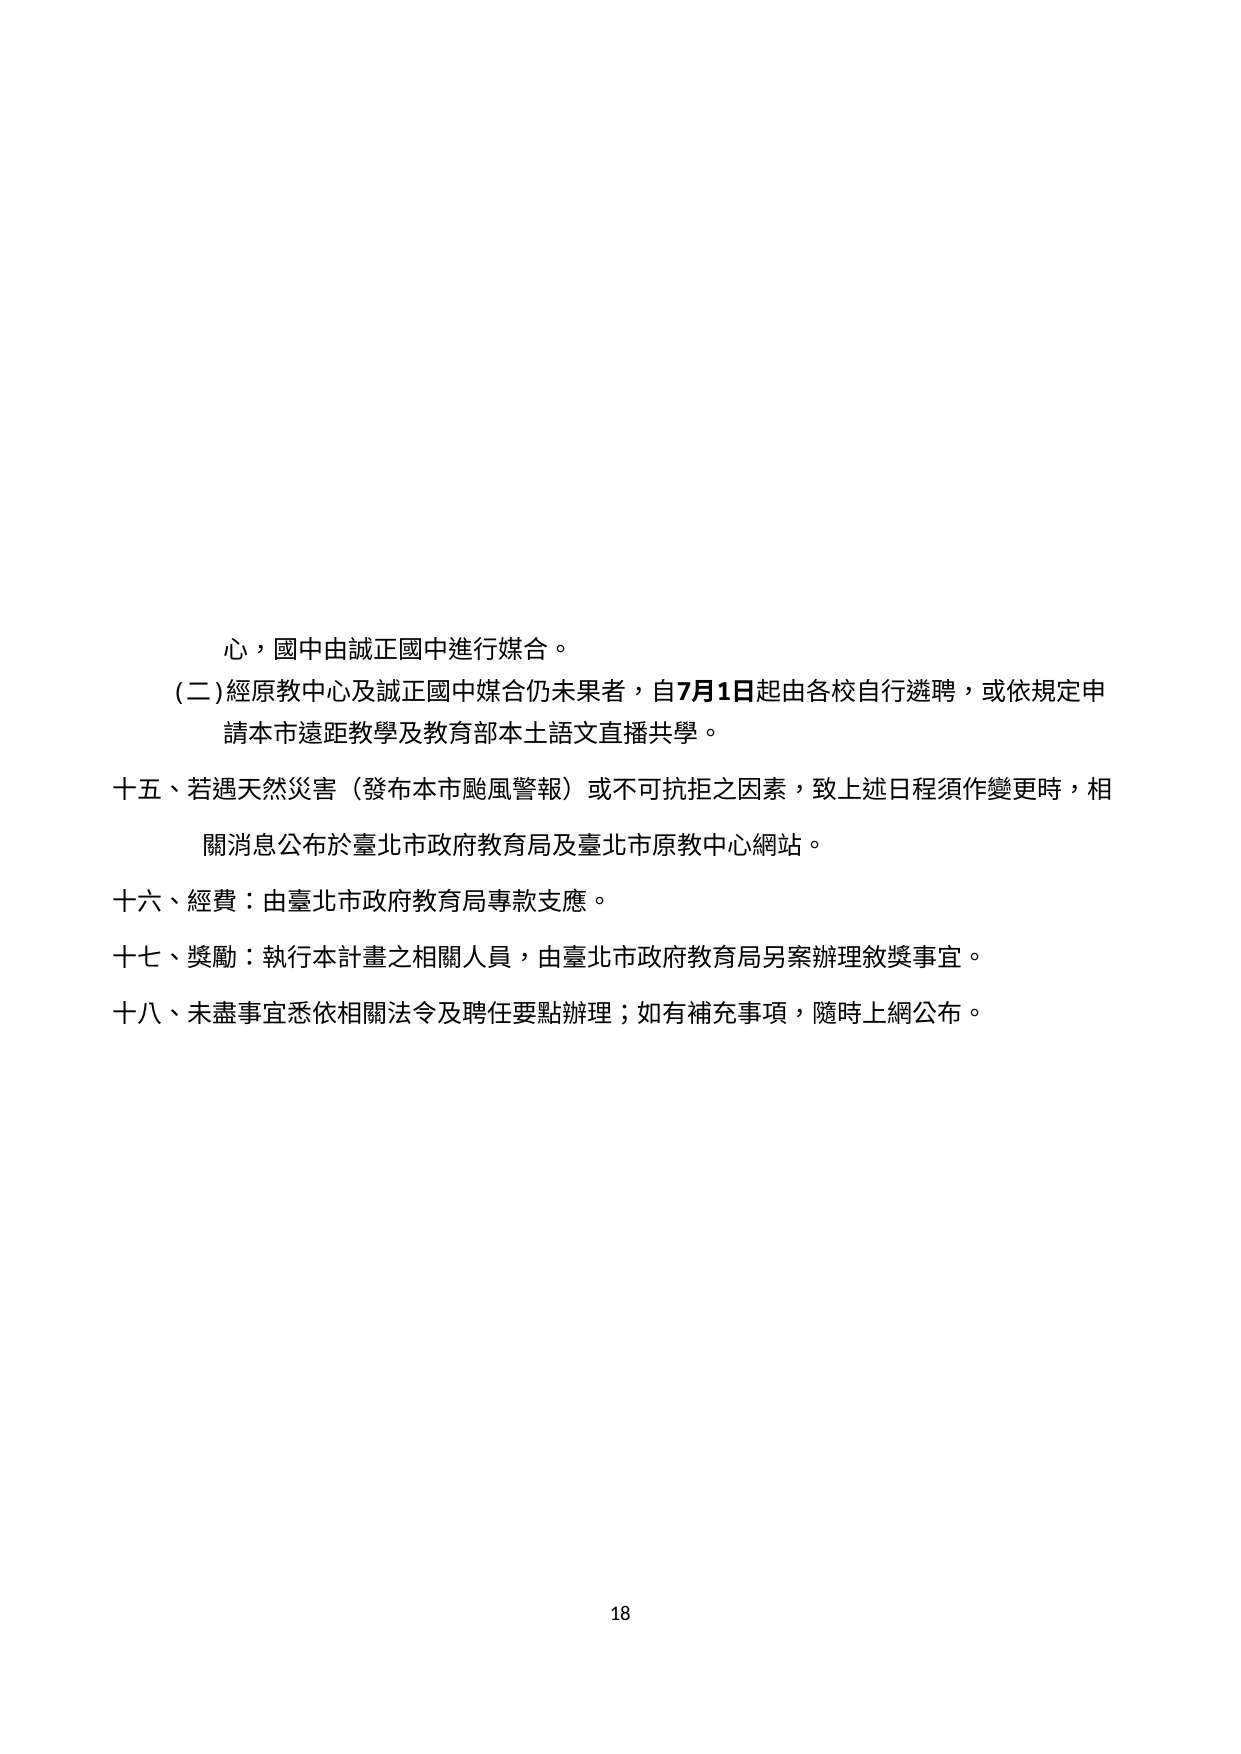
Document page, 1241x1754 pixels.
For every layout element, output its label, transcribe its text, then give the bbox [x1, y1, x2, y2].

text 心，國中由誠正國中進行媒合。 [171, 625, 1128, 667]
text 十八、未盡事宜悉依相關法令及聘任要點辦理；如有補充事項，隨時上網公布。 [112, 989, 1128, 1031]
text 十五、若遇天然災害（發布本市颱風警報）或不可抗拒之因素，致上述日程須作變更時，相 [112, 765, 1128, 807]
text (二)經原教中心及誠正國中媒合仍未果者，自7月1日起由各校自行遴聘，或依規定申請本市遠距教學及教育部本土語文直播共學。 [171, 667, 1128, 750]
text 十七、獎勵：執行本計畫之相關人員，由臺北市政府教育局另案辦理敘獎事宜。 [112, 933, 1128, 975]
text 關消息公布於臺北市政府教育局及臺北市原教中心網站。 [112, 821, 1128, 863]
text 十六、經費：由臺北市政府教育局專款支應。 [112, 877, 1128, 919]
